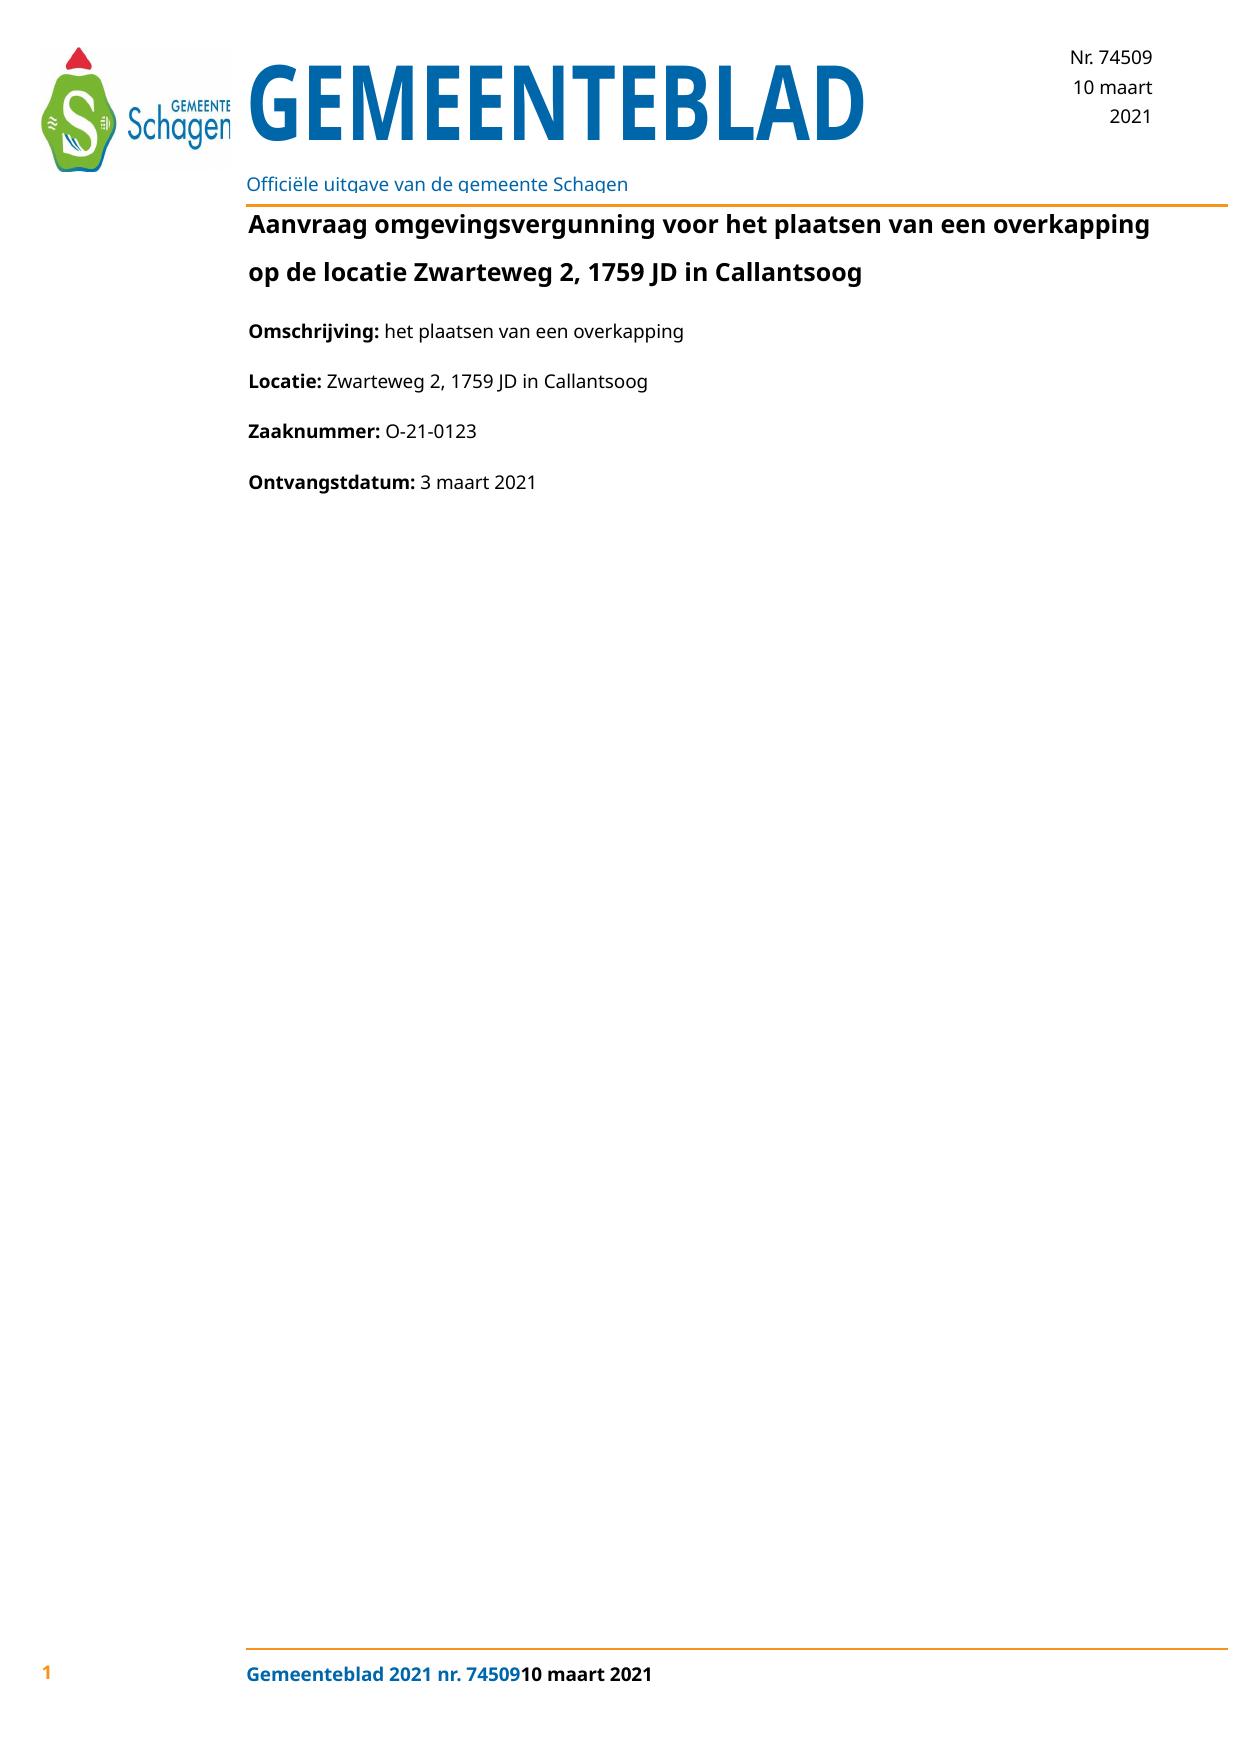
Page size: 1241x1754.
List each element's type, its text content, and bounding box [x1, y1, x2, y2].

text Locatie: Zwarteweg 2, 1759 JD in Callantsoog [248, 368, 1152, 394]
picture [41, 47, 231, 172]
text Aanvraag omgevingsvergunning voor het plaatsen van een overkapping op de locatie Zwarteweg 2, 1759 JD in Callantsoog [248, 207, 1152, 288]
text Omschrijving: het plaatsen van een overkapping [248, 318, 1152, 344]
text Ontvangstdatum: 3 maart 2021 [248, 469, 1152, 495]
text Zaaknummer: O-21-0123 [248, 419, 1152, 444]
